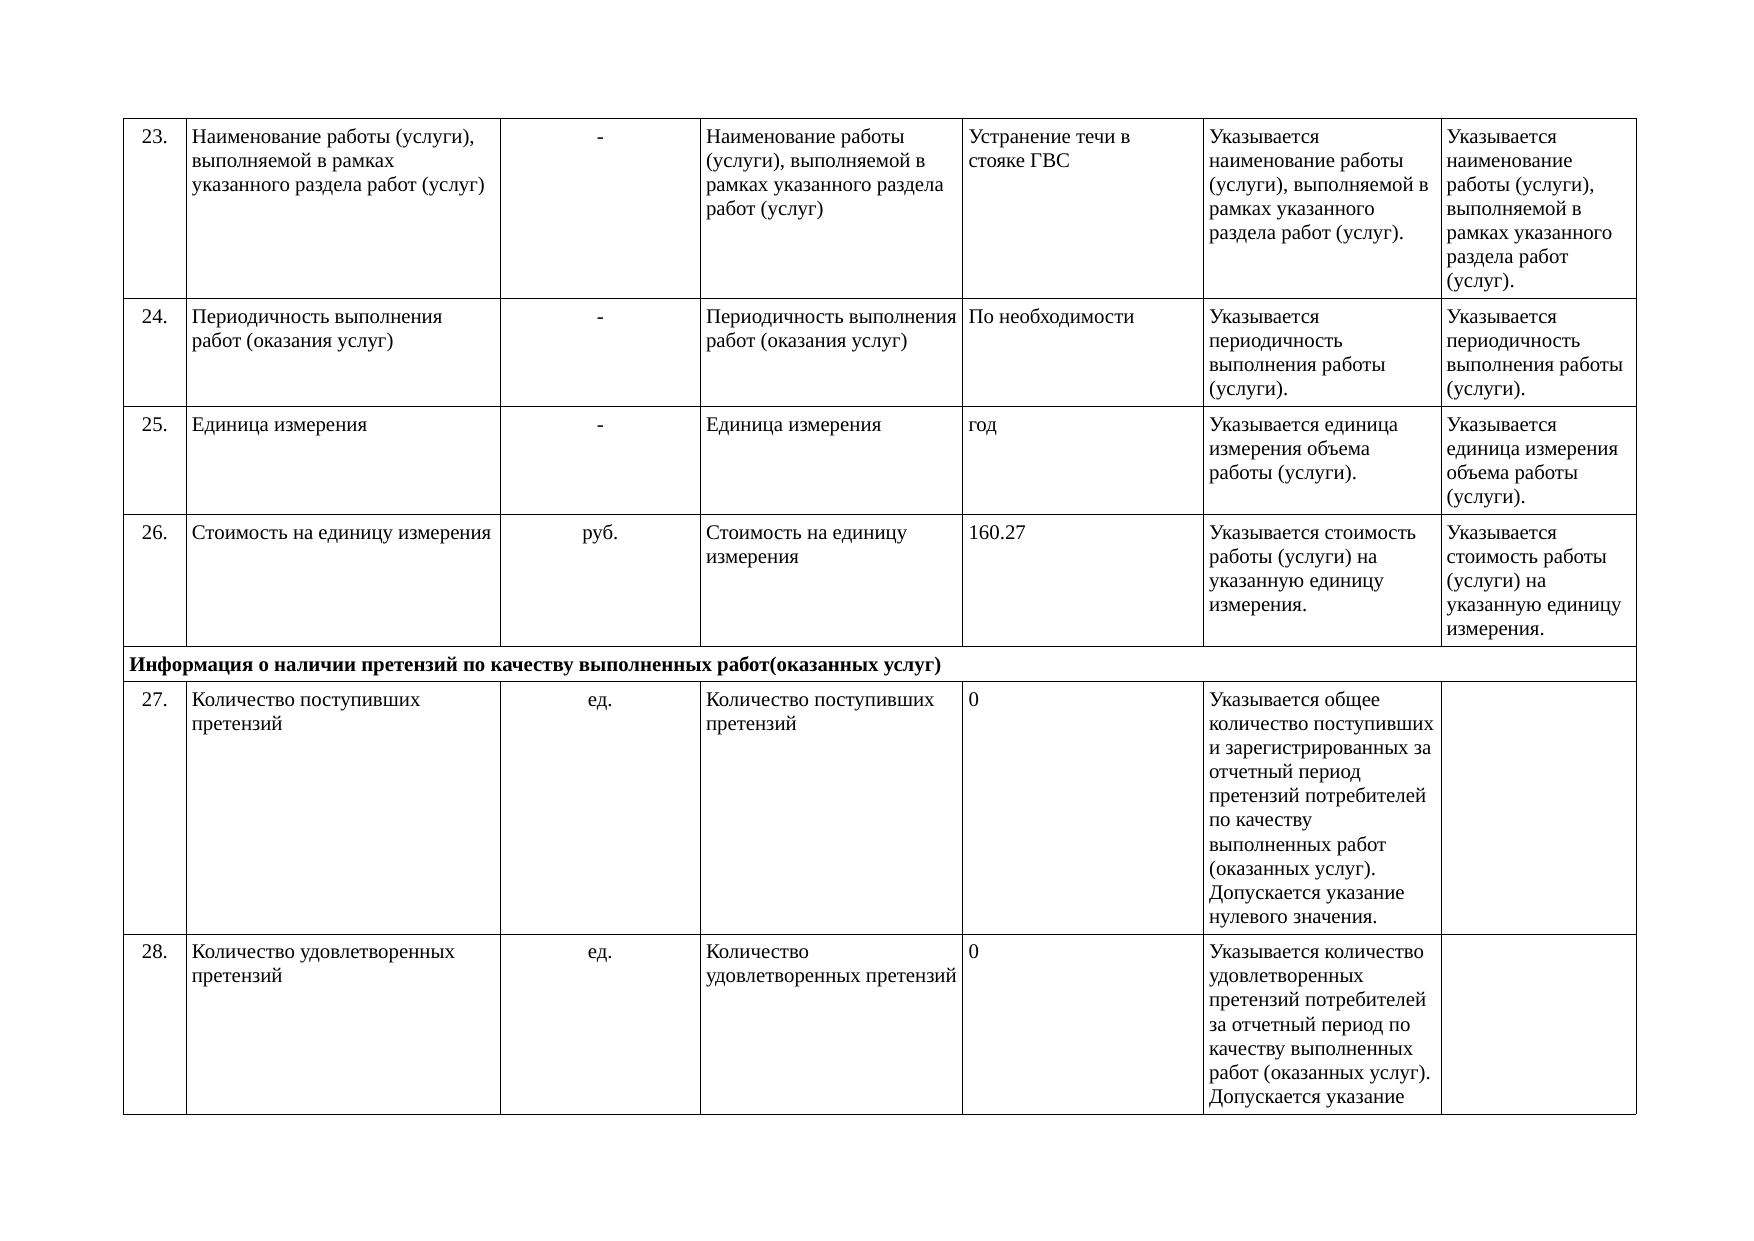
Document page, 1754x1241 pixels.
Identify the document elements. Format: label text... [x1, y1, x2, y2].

table_cell - [501, 299, 700, 406]
table_cell Устранение течи в стояке ГВС [963, 119, 1203, 298]
table_cell Указывается наименование работы (услуги), выполняемой в рамках указанного раздела работ (услуг). [1204, 119, 1441, 298]
table_cell 26. [124, 515, 186, 646]
table_cell 0 [963, 935, 1203, 1113]
table_cell Стоимость на единицу измерения [187, 515, 500, 646]
table_cell руб. [501, 515, 700, 646]
table_cell ед. [501, 682, 700, 933]
table_cell 0 [963, 682, 1203, 933]
table_cell Информация о наличии претензий по качеству выполненных работ(оказанных услуг) [124, 647, 1636, 681]
table_cell Стоимость на единицу измерения [701, 515, 962, 646]
table_cell Указывается периодичность выполнения работы (услуги). [1204, 299, 1441, 406]
table_cell 160,27 [963, 515, 1203, 646]
table_cell Указывается стоимость работы (услуги) на указанную единицу измерения. [1442, 515, 1636, 646]
table_cell - [501, 407, 700, 514]
table_cell [1442, 935, 1636, 1113]
table_cell Наименование работы (услуги), выполняемой в рамках указанного раздела работ (услуг) [187, 119, 500, 298]
table_cell Периодичность выполнения работ (оказания услуг) [701, 299, 962, 406]
table_cell Указывается количество удовлетворенных претензий потребителей за отчетный период по качеству выполненных работ (оказанных услуг). Допускается указание [1204, 935, 1441, 1113]
table_cell 28. [124, 935, 186, 1113]
table_cell Количество удовлетворенных претензий [187, 935, 500, 1113]
table_cell 27. [124, 682, 186, 933]
table_cell Количество удовлетворенных претензий [701, 935, 962, 1113]
table_cell 25. [124, 407, 186, 514]
table_cell Количество поступивших претензий [701, 682, 962, 933]
table_cell - [501, 119, 700, 298]
table_cell Указывается единица измерения объема работы (услуги). [1442, 407, 1636, 514]
table_cell Указывается общее количество поступивших и зарегистрированных за отчетный период претензий потребителей по качеству выполненных работ (оказанных услуг). Допускается указание нулевого значения. [1204, 682, 1441, 933]
table_cell Указывается стоимость работы (услуги) на указанную единицу измерения. [1204, 515, 1441, 646]
table_cell По необходимости [963, 299, 1203, 406]
table_cell год [963, 407, 1203, 514]
table_cell 24. [124, 299, 186, 406]
table_cell Указывается периодичность выполнения работы (услуги). [1442, 299, 1636, 406]
table_cell Наименование работы (услуги), выполняемой в рамках указанного раздела работ (услуг) [701, 119, 962, 298]
table_cell Количество поступивших претензий [187, 682, 500, 933]
table_cell Указывается единица измерения объема работы (услуги). [1204, 407, 1441, 514]
table_cell 23. [124, 119, 186, 298]
table_cell Единица измерения [187, 407, 500, 514]
table_cell [1442, 682, 1636, 933]
table_cell Периодичность выполнения работ (оказания услуг) [187, 299, 500, 406]
table_cell Указывается наименование работы (услуги), выполняемой в рамках указанного раздела работ (услуг). [1442, 119, 1636, 298]
table_cell ед. [501, 935, 700, 1113]
table_cell Единица измерения [701, 407, 962, 514]
